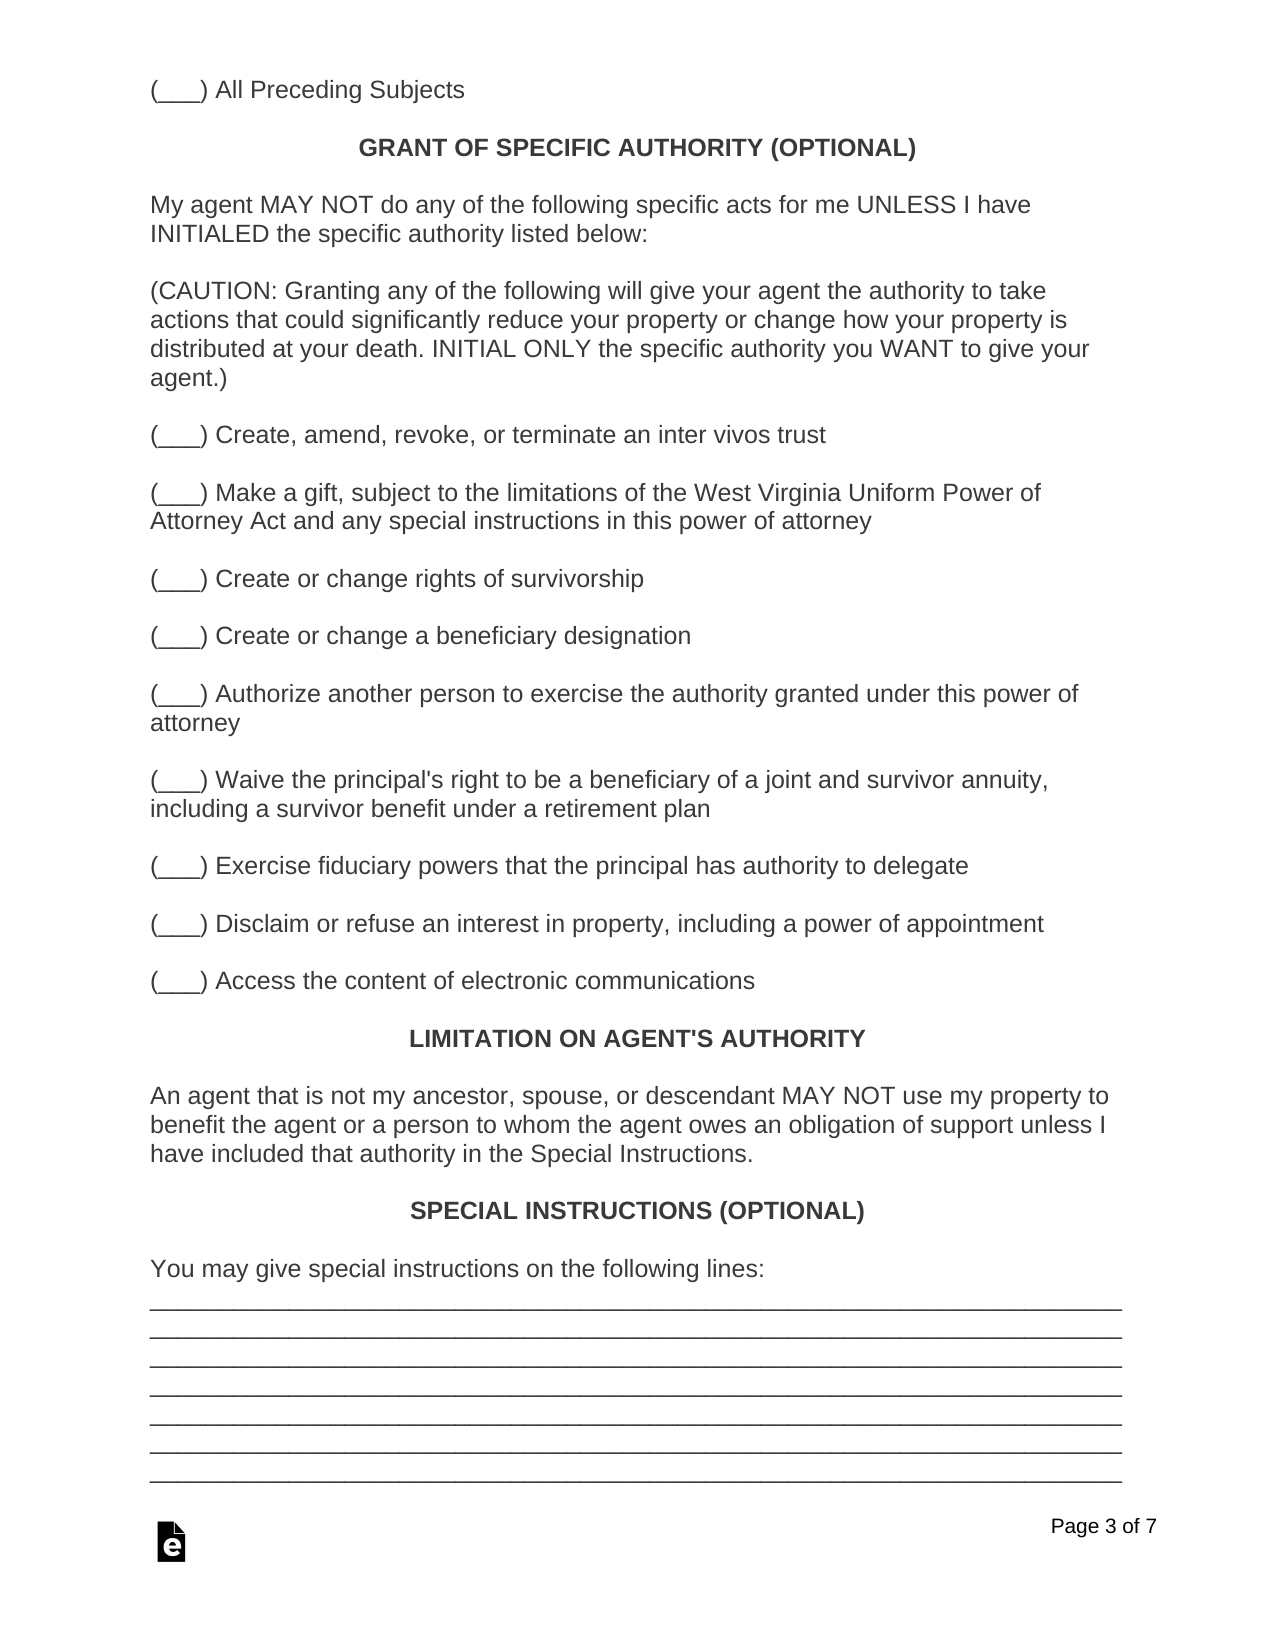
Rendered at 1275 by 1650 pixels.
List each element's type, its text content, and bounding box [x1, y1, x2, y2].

text (___) All Preceding Subjects [150, 75, 1125, 104]
text (CAUTION: Granting any of the following will give your agent the authority to take actions that could significantly reduce your property or change how your property is distributed at your death. INITIAL ONLY the specific authority you WANT to give your agent.) [150, 276, 1125, 391]
text (___) Make a gift, subject to the limitations of the West Virginia Uniform Power of Attorney Act and any special instructions in this power of attorney [150, 477, 1125, 535]
text (___) Exercise fiduciary powers that the principal has authority to delegate [150, 851, 1125, 880]
text ______________________________________________________________________ [150, 1311, 1125, 1340]
text SPECIAL INSTRUCTIONS (OPTIONAL) [150, 1196, 1125, 1225]
text You may give special instructions on the following lines: [150, 1254, 1125, 1282]
text (___) Access the content of electronic communications [150, 966, 1125, 995]
text My agent MAY NOT do any of the following specific acts for me UNLESS I have INITIALED the specific authority listed below: [150, 190, 1125, 247]
text (___) Waive the principal's right to be a beneficiary of a joint and survivor annuity, including a survivor benefit under a retirement plan [150, 765, 1125, 822]
text (___) Disclaim or refuse an interest in property, including a power of appointment [150, 909, 1125, 937]
text (___) Create or change a beneficiary designation [150, 621, 1125, 650]
text ______________________________________________________________________________________________________________________________________________________________________________________________________________________________________________________________________________________________________________________________________________________________ [150, 1340, 1125, 1484]
text LIMITATION ON AGENT'S AUTHORITY [150, 1024, 1125, 1052]
text (___) Create, amend, revoke, or terminate an inter vivos trust [150, 420, 1125, 449]
text (___) Create or change rights of survivorship [150, 564, 1125, 592]
text GRANT OF SPECIFIC AUTHORITY (OPTIONAL) [150, 132, 1125, 161]
text An agent that is not my ancestor, spouse, or descendant MAY NOT use my property to benefit the agent or a person to whom the agent owes an obligation of support unless I have included that authority in the Special Instructions. [150, 1081, 1125, 1167]
text (___) Authorize another person to exercise the authority granted under this power of attorney [150, 679, 1125, 736]
text ______________________________________________________________________ [150, 1282, 1125, 1311]
